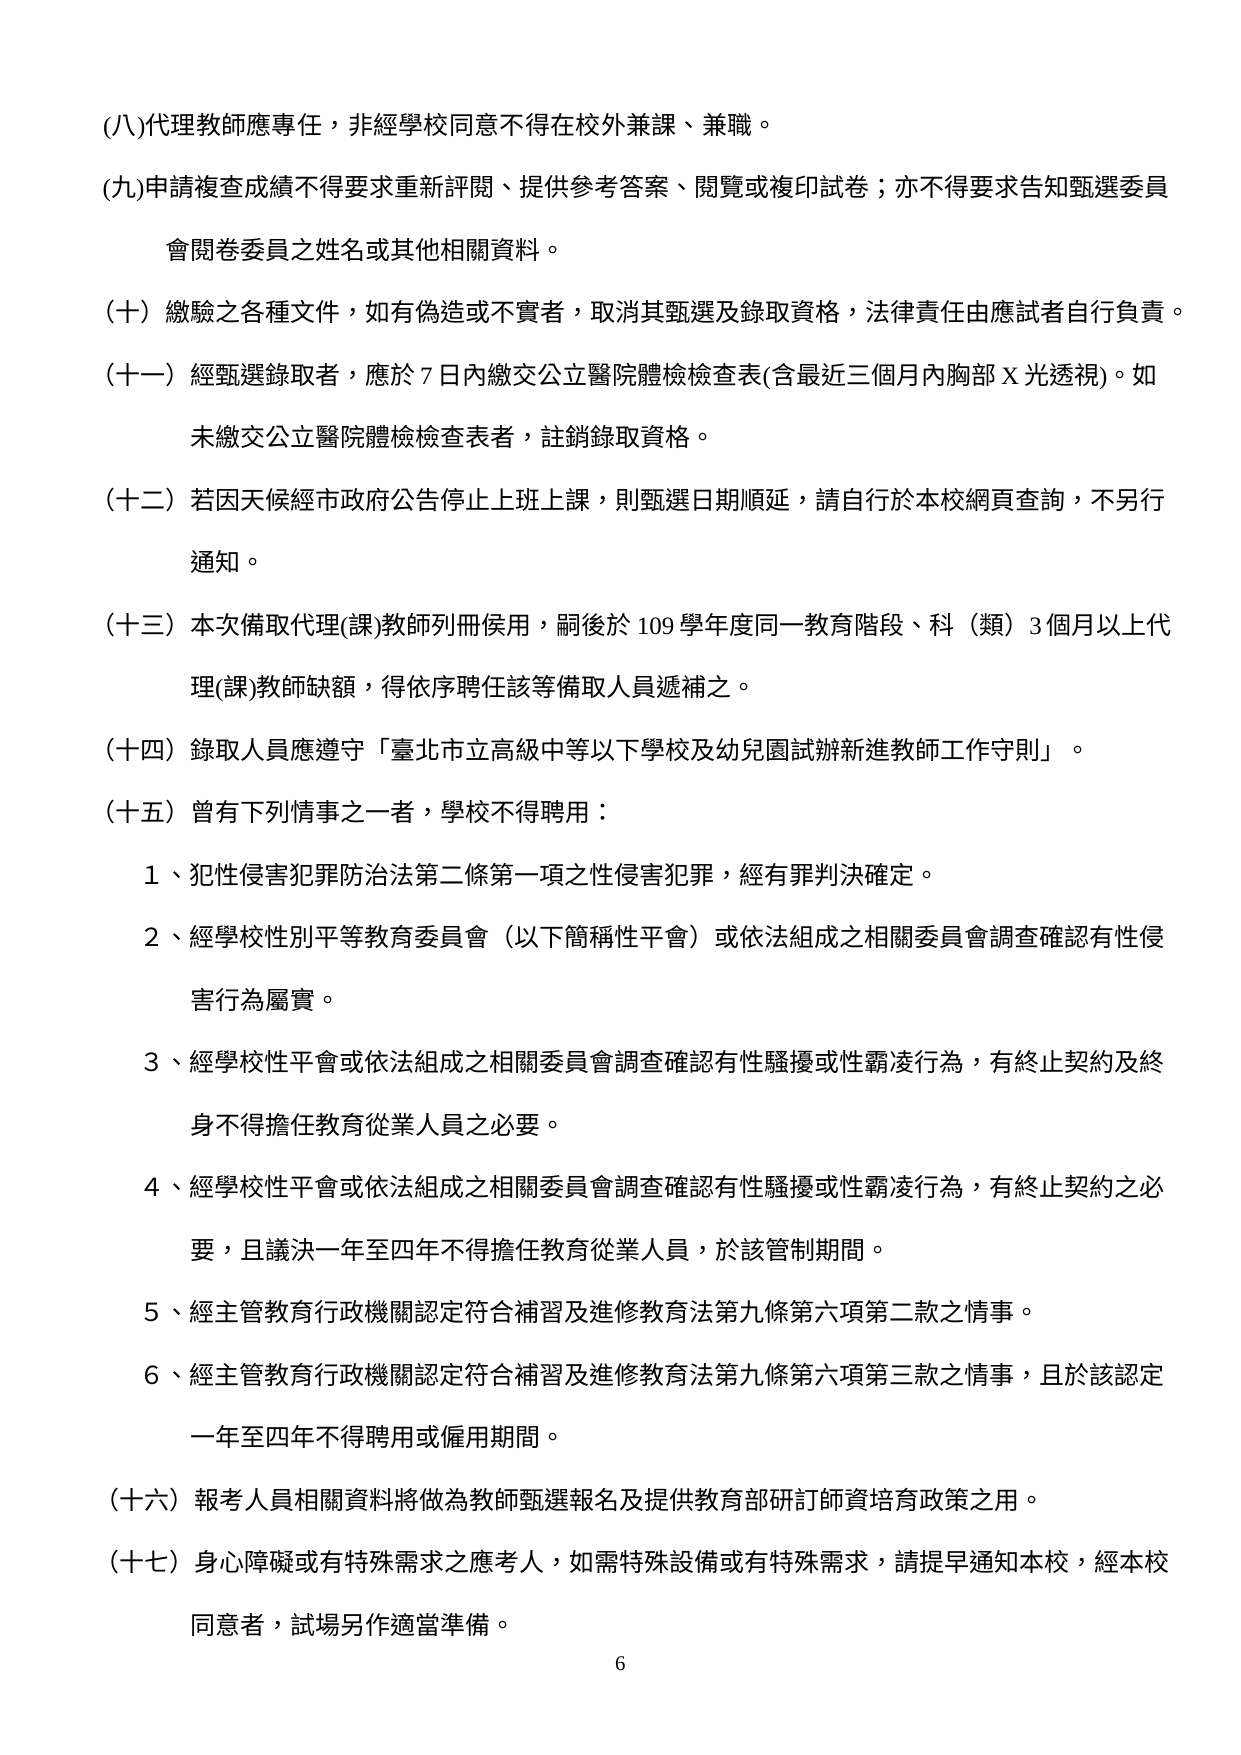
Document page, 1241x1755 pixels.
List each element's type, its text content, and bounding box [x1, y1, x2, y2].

text １、犯性侵害犯罪防治法第二條第一項之性侵害犯罪，經有罪判決確定。 [139, 832, 1175, 894]
text （十四）錄取人員應遵守「臺北市立高級中等以下學校及幼兒園試辦新進教師工作守則」。 [90, 707, 1175, 769]
text （十）繳驗之各種文件，如有偽造或不實者，取消其甄選及錄取資格，法律責任由應試者自行負責。 [90, 269, 1175, 332]
text ３、經學校性平會或依法組成之相關委員會調查確認有性騷擾或性霸凌行為，有終止契約及終身不得擔任教育從業人員之必要。 [139, 1019, 1175, 1144]
text ４、經學校性平會或依法組成之相關委員會調查確認有性騷擾或性霸凌行為，有終止契約之必要，且議決一年至四年不得擔任教育從業人員，於該管制期間。 [139, 1144, 1175, 1269]
text (八)代理教師應專任，非經學校同意不得在校外兼課、兼職。 [77, 82, 1175, 144]
text (九)申請複查成績不得要求重新評閱、提供參考答案、閱覽或複印試卷；亦不得要求告知甄選委員會閱卷委員之姓名或其他相關資料。 [90, 144, 1175, 269]
text （十六）報考人員相關資料將做為教師甄選報名及提供教育部研訂師資培育政策之用。 [94, 1457, 1175, 1519]
text （十七）身心障礙或有特殊需求之應考人，如需特殊設備或有特殊需求，請提早通知本校，經本校同意者，試場另作適當準備。 [94, 1519, 1175, 1644]
text ５、經主管教育行政機關認定符合補習及進修教育法第九條第六項第二款之情事。 [65, 1269, 1175, 1332]
text （十一）經甄選錄取者，應於7日內繳交公立醫院體檢檢查表(含最近三個月內胸部X光透視)。如未繳交公立醫院體檢檢查表者，註銷錄取資格。 [90, 332, 1175, 457]
text ２、經學校性別平等教育委員會（以下簡稱性平會）或依法組成之相關委員會調查確認有性侵害行為屬實。 [139, 894, 1175, 1019]
text ６、經主管教育行政機關認定符合補習及進修教育法第九條第六項第三款之情事，且於該認定一年至四年不得聘用或僱用期間。 [139, 1332, 1175, 1457]
text （十三）本次備取代理(課)教師列冊侯用，嗣後於109學年度同一教育階段、科（類）3個月以上代理(課)教師缺額，得依序聘任該等備取人員遞補之。 [90, 582, 1175, 707]
text （十二）若因天候經市政府公告停止上班上課，則甄選日期順延，請自行於本校網頁查詢，不另行通知。 [90, 457, 1175, 582]
text （十五）曾有下列情事之一者，學校不得聘用： [90, 769, 1175, 832]
